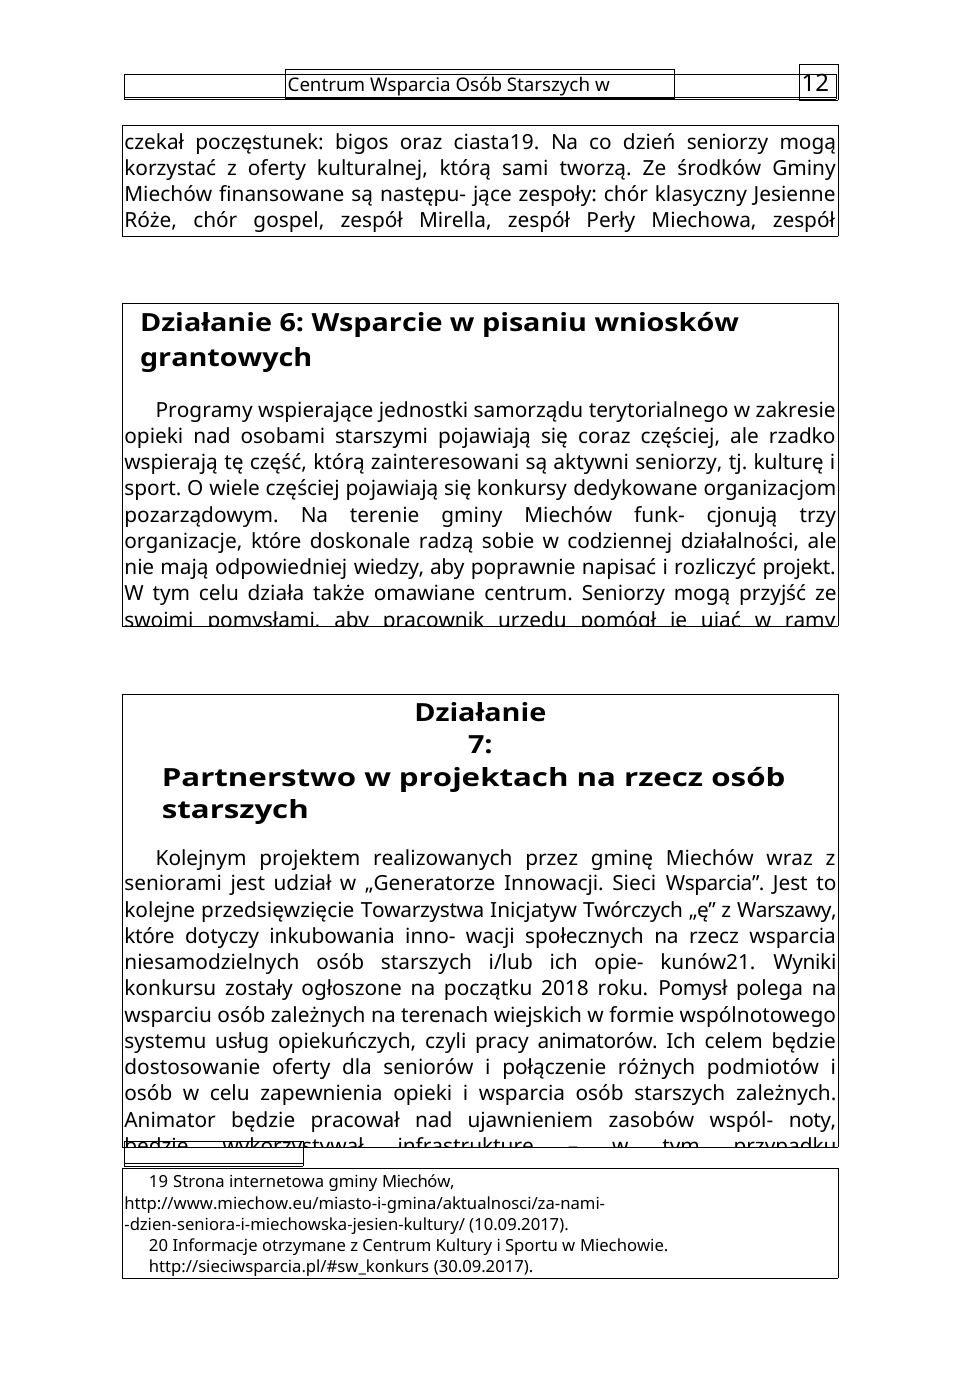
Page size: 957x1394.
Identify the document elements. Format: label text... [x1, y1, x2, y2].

list Strona internetowa gminy Miechów, http://www.miechow.eu/miasto-i-gmina/aktualnosci/za-nami- [124, 1170, 838, 1213]
text 123 [801, 75, 836, 99]
text Partnerstwo w projektach na rzecz osób starszych [162, 760, 838, 824]
list Informacje otrzymane z Centrum Kultury i Sportu w Miechowie. [149, 1234, 838, 1255]
text 123 [801, 66, 838, 100]
text Centrum Wsparcia Osób Starszych w Miechowie… [287, 75, 674, 98]
text czekał poczęstunek: bigos oraz ciasta19. Na co dzień seniorzy mogą korzystać z oferty kulturalnej, którą sami tworzą. Ze środków Gminy Miechów finansowane są następu- jące zespoły: chór klasyczny Jesienne Róże, chór gospel, zespół Mirella, zespół Perły Miechowa, zespół taneczny Korale20. [124, 129, 836, 236]
text -dzien-seniora-i-miechowska-jesien-kultury/ (10.09.2017). [124, 1213, 838, 1234]
list Strona internetowa projektu Generator Innowacji. Sieci wsparcia, http://sieciwsparcia.pl/#sw_konkurs (30.09.2017). [124, 1256, 836, 1278]
text Kolejnym projektem realizowanych przez gminę Miechów wraz z seniorami jest udział w „Generatorze Innowacji. Sieci Wsparcia”. Jest to kolejne przedsięwzięcie Towarzystwa Inicjatyw Twórczych „ę” z Warszawy, które dotyczy inkubowania inno- wacji społecznych na rzecz wsparcia niesamodzielnych osób starszych i/lub ich opie- kunów21. Wyniki konkursu zostały ogłoszone na początku 2018 roku. Pomysł polega na wsparciu osób zależnych na terenach wiejskich w formie wspólnotowego systemu usług opiekuńczych, czyli pracy animatorów. Ich celem będzie dostosowanie oferty dla seniorów i połączenie różnych podmiotów i osób w celu zapewnienia opieki i wsparcia osób starszych zależnych. Animator będzie pracował nad ujawnieniem zasobów wspól- noty, będzie wykorzystywał infrastrukturę – w tym przypadku wyremontowaną świet- licę wiejską – i przygotowując ofertę, będzie łącznikiem pomiędzy instytucjami (m.in. Powiatowe Centrum Pomocy Rodzinie, Gminny Ośrodek Pomocy Społecznej, Urząd Gminy), innymi zainteresowanymi podmiotami (m.in. zespoły muzyczne senioralne, Rada Seniorów, organizacje pozarządowe), ale też sąsiadami. To ważne, że sąsiedzkie [124, 844, 836, 1147]
text Działanie 6: Wsparcie w pisaniu wniosków grantowych [140, 305, 838, 373]
text Działanie 7: [408, 696, 553, 760]
text Programy wspierające jednostki samorządu terytorialnego w zakresie opieki nad osobami starszymi pojawiają się coraz częściej, ale rzadko wspierają tę część, którą zainteresowani są aktywni seniorzy, tj. kulturę i sport. O wiele częściej pojawiają się konkursy dedykowane organizacjom pozarządowym. Na terenie gminy Miechów funk- cjonują trzy organizacje, które doskonale radzą sobie w codziennej działalności, ale nie mają odpowiedniej wiedzy, aby poprawnie napisać i rozliczyć projekt. W tym celu działa także omawiane centrum. Seniorzy mogą przyjść ze swoimi pomysłami, aby pracownik urzędu pomógł je ująć w ramy formalne. Ponadto organizacje pozarządowe w gminie Miechów korzystają z bezpłatnej księgowości, co zdecydowanie wpływa także na ich poczucie bezpieczeństwa oraz otwartość na realizację nowych projektów. [124, 397, 836, 626]
